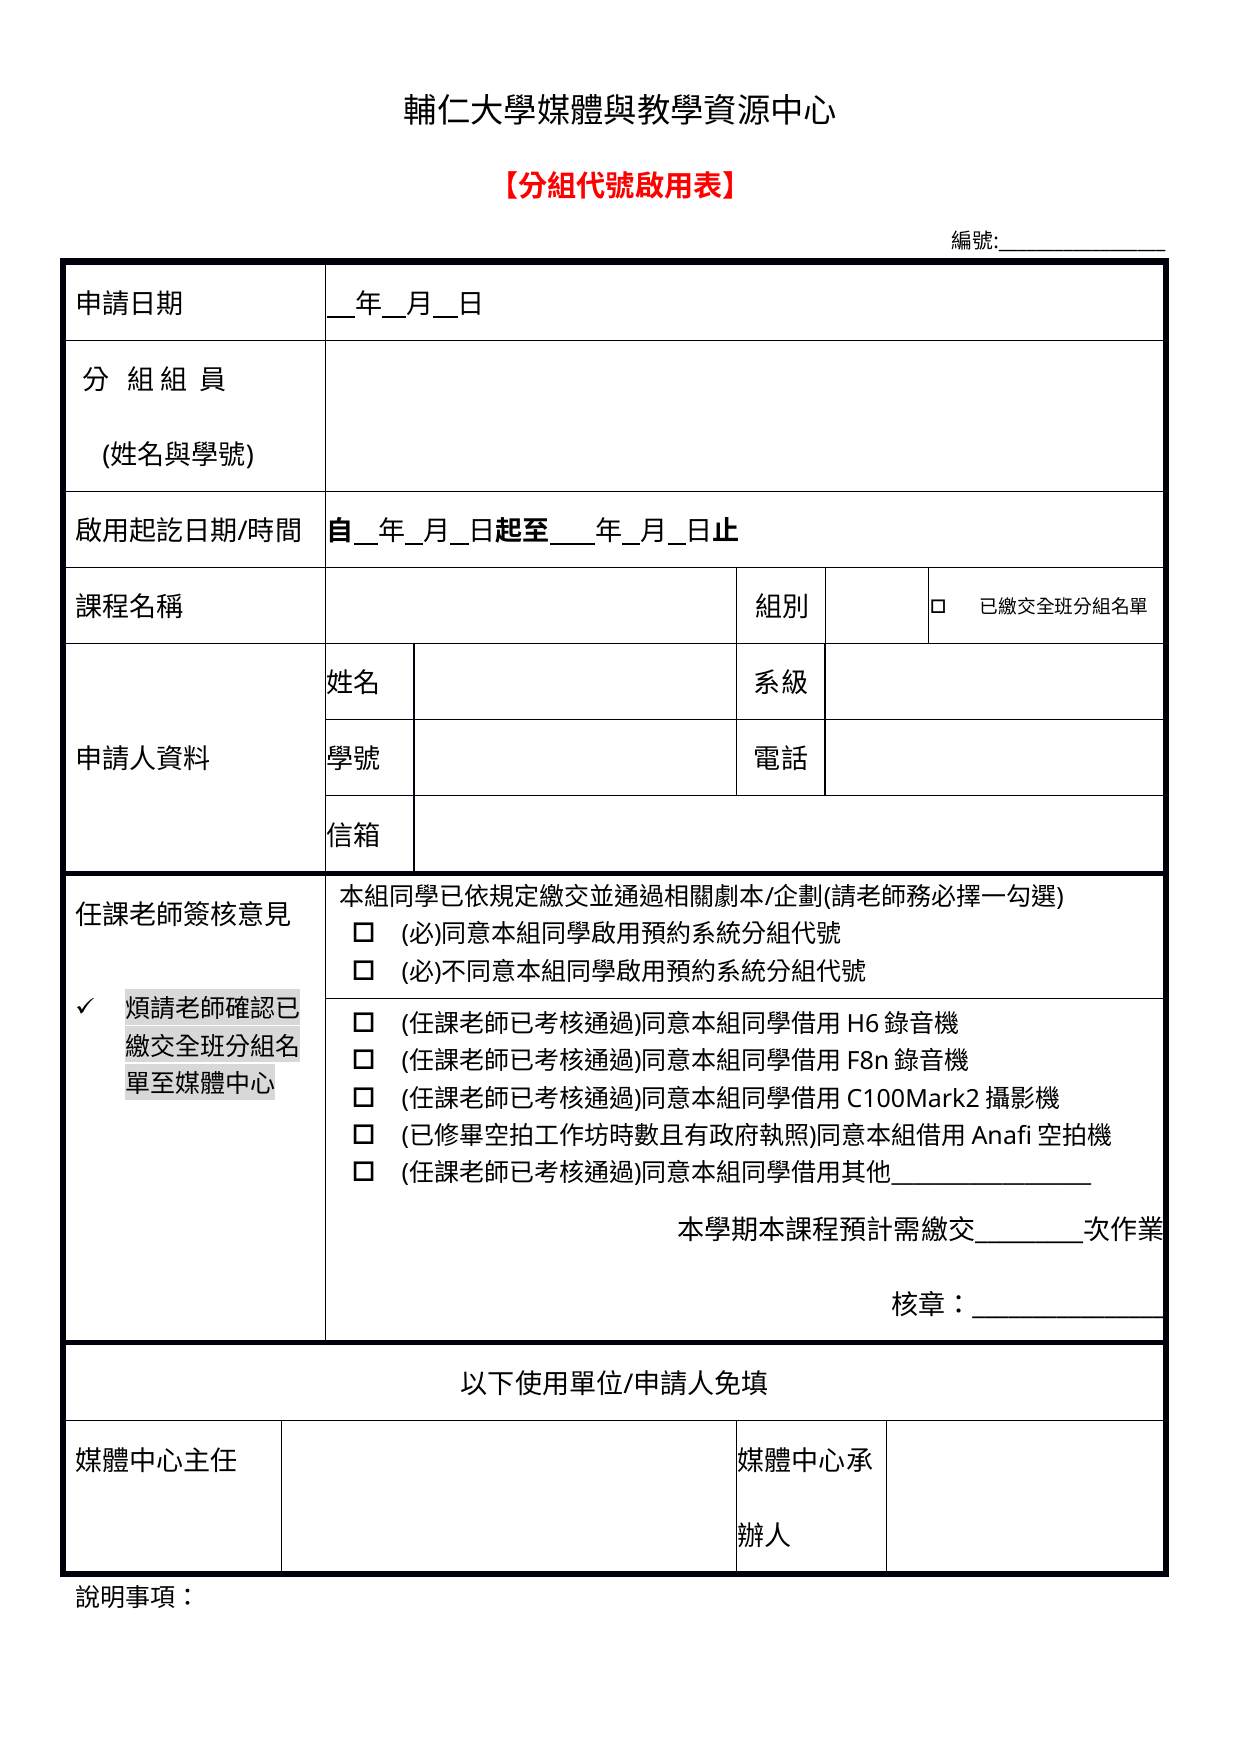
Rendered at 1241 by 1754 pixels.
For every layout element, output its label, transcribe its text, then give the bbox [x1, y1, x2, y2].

table_cell 學號 [326, 720, 413, 795]
table_cell 媒體中心承辦人 [737, 1421, 886, 1571]
text 說明事項： [75, 1577, 1093, 1614]
table_cell 系級 [737, 644, 824, 719]
table_cell 信箱 [326, 796, 413, 871]
table_cell [326, 568, 736, 643]
table_header 年 月 日 [326, 265, 1163, 339]
table_cell (任課老師已考核通過)同意本組同學借用H6錄音機 (任課老師已考核通過)同意本組同學借用F8n錄音機 (任課老師已考核通過)同意本組同學借用C100Mark2攝影機 (已修畢空拍工作坊時數且有政府執照)同意本組借用Anafi空拍機 (任課老師已考核通過)同意本組同學借用其他__________________ 本學期本課程預計需繳交_________次作業 核章：________________ [326, 999, 1163, 1340]
table_cell [826, 568, 928, 643]
table_cell [826, 720, 1163, 795]
table_cell [282, 1421, 736, 1571]
table_cell 姓名 [326, 644, 413, 719]
table_cell 已繳交全班分組名單 [929, 568, 1163, 643]
table_cell 申請人資料 [66, 644, 325, 871]
table_cell [415, 644, 736, 719]
text 【分組代號啟用表】 [75, 146, 1165, 221]
table_cell [415, 720, 736, 795]
table_cell [887, 1421, 1163, 1571]
table_cell 電話 [737, 720, 824, 795]
table_cell 啟用起訖日期/時間 [66, 492, 325, 567]
table_cell 媒體中心主任 [66, 1421, 281, 1571]
table_cell 組別 [737, 568, 825, 643]
table_cell 任課老師簽核意見 煩請老師確認已繳交全班分組名單至媒體中心 [66, 876, 325, 1340]
table_cell [415, 796, 1163, 871]
table_cell 以下使用單位/申請人免填 [66, 1345, 1163, 1419]
table_cell 課程名稱 [66, 568, 325, 643]
table_cell 自 年 月 日起至 年 月 日止 [326, 492, 1163, 567]
table_cell [326, 341, 1163, 491]
table_cell [826, 644, 1163, 719]
table_cell 本組同學已依規定繳交並通過相關劇本/企劃(請老師務必擇一勾選) (必)同意本組同學啟用預約系統分組代號 (必)不同意本組同學啟用預約系統分組代號 [326, 876, 1163, 998]
table_cell 分 組 組 員 (姓名與學號) [66, 341, 325, 491]
text 編號:__________________ [75, 221, 1165, 258]
text 輔仁大學媒體與教學資源中心 [75, 71, 1165, 146]
table_header 申請日期 [66, 265, 325, 339]
